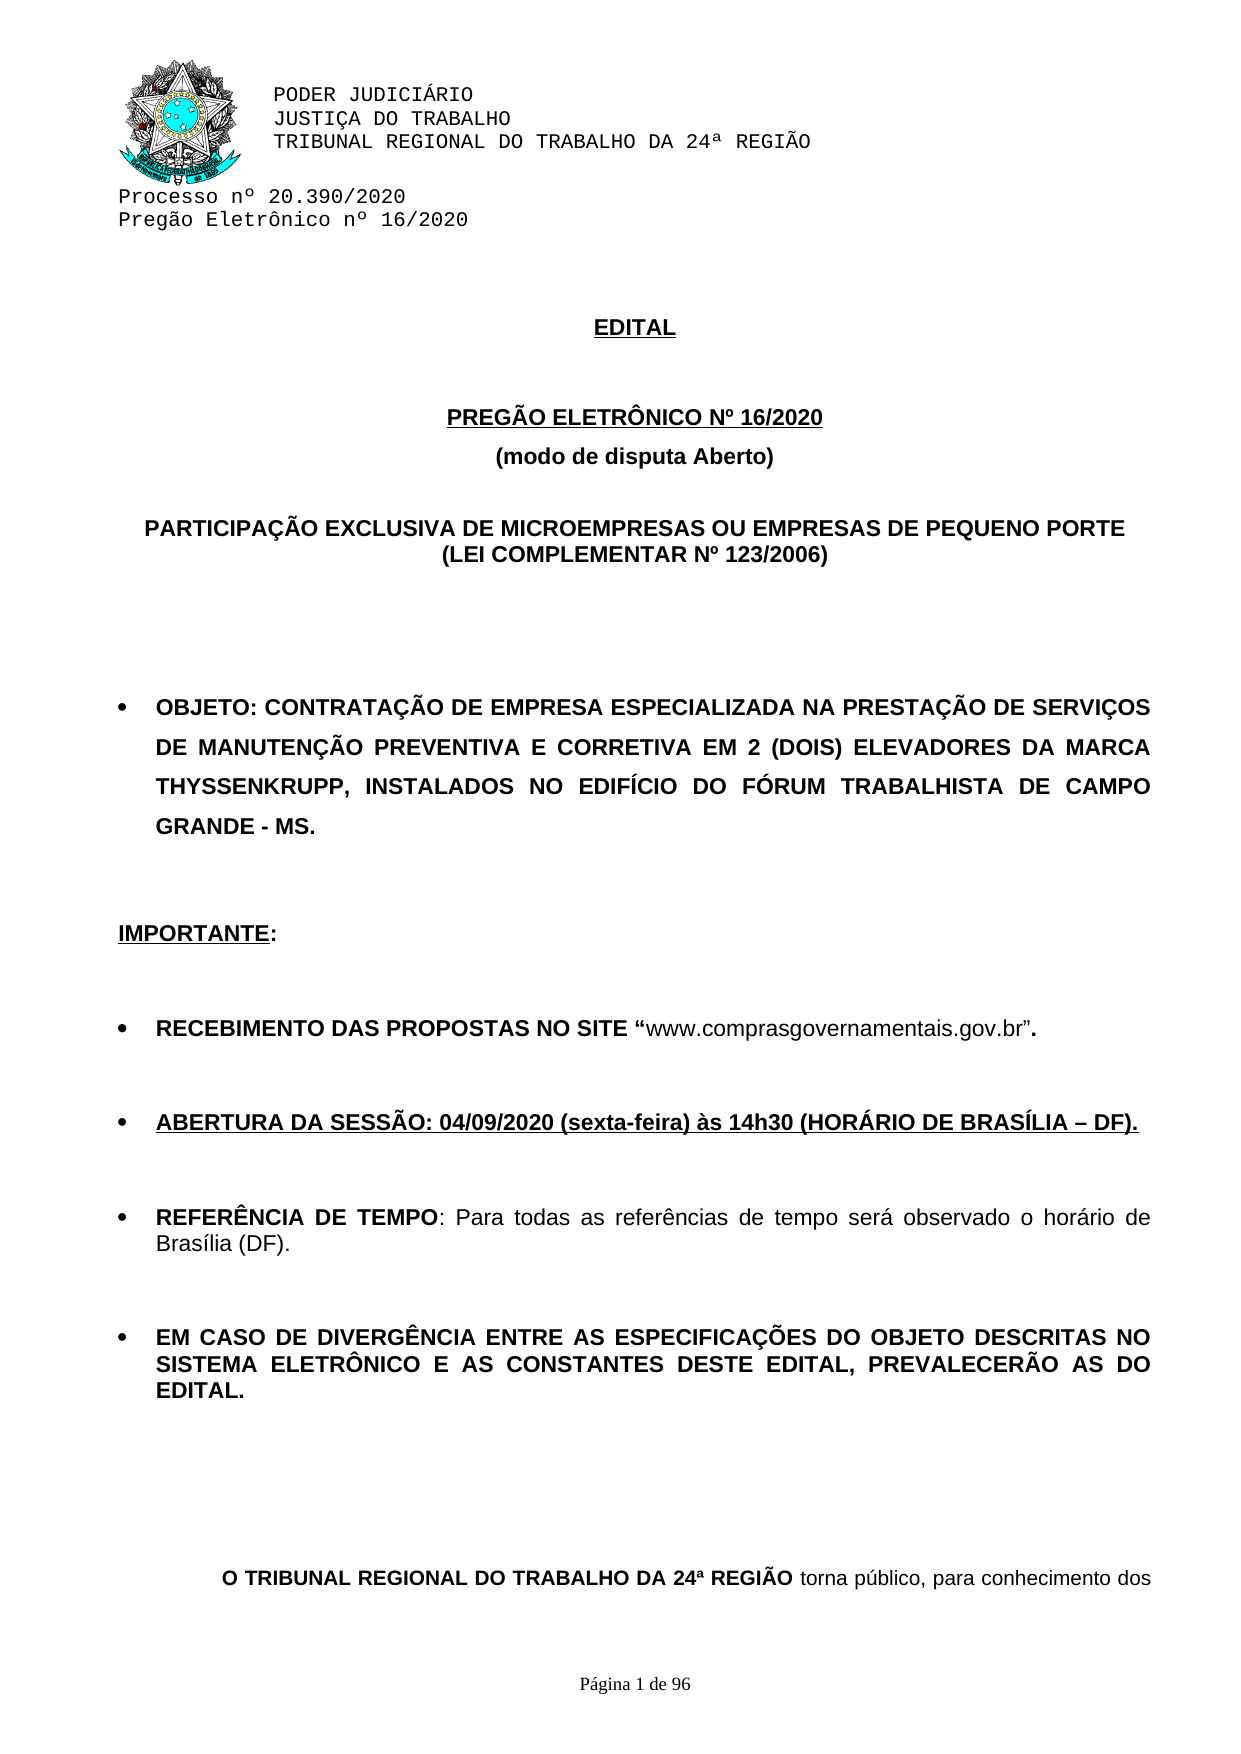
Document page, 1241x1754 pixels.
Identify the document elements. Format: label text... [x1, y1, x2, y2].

text O TRIBUNAL REGIONAL DO TRABALHO DA 24ª REGIÃO torna público, para conhecimento dos [222, 1566, 1152, 1589]
text (modo de disputa Aberto) [118, 443, 1152, 469]
list ABERTURA DA SESSÃO: 04/09/2020 (sexta-feira) às 14h30 (HORÁRIO DE BRASÍLIA – DF). [118, 1109, 1152, 1135]
picture [118, 59, 243, 186]
list REFERÊNCIA DE TEMPO: Para todas as referências de tempo será observado o horário de Brasília (DF). [118, 1203, 1152, 1256]
text IMPORTANTE: [118, 920, 1152, 947]
list EM CASO DE DIVERGÊNCIA ENTRE AS ESPECIFICAÇÕES DO OBJETO DESCRITAS NO SISTEMA ELETRÔNICO E AS CONSTANTES DESTE EDITAL, PREVALECERÃO AS DO EDITAL. [118, 1324, 1152, 1403]
subtitle PREGÃO ELETRÔNICO Nº 16/2020 [118, 404, 1152, 431]
text PARTICIPAÇÃO EXCLUSIVA DE MICROEMPRESAS OU EMPRESAS DE PEQUENO PORTE [118, 515, 1152, 541]
list RECEBIMENTO DAS PROPOSTAS NO SITE “www.comprasgovernamentais.gov.br”. [118, 1015, 1152, 1041]
subtitle EDITAL [118, 314, 1152, 341]
text (LEI COMPLEMENTAR Nº 123/2006) [118, 541, 1152, 567]
list OBJETO: CONTRATAÇÃO DE EMPRESA ESPECIALIZADA NA PRESTAÇÃO DE SERVIÇOS DE MANUTENÇÃO PREVENTIVA E CORRETIVA EM 2 (DOIS) ELEVADORES DA MARCA THYSSENKRUPP, INSTALADOS NO EDIFÍCIO DO FÓRUM TRABALHISTA DE CAMPO GRANDE - MS. [118, 694, 1152, 839]
